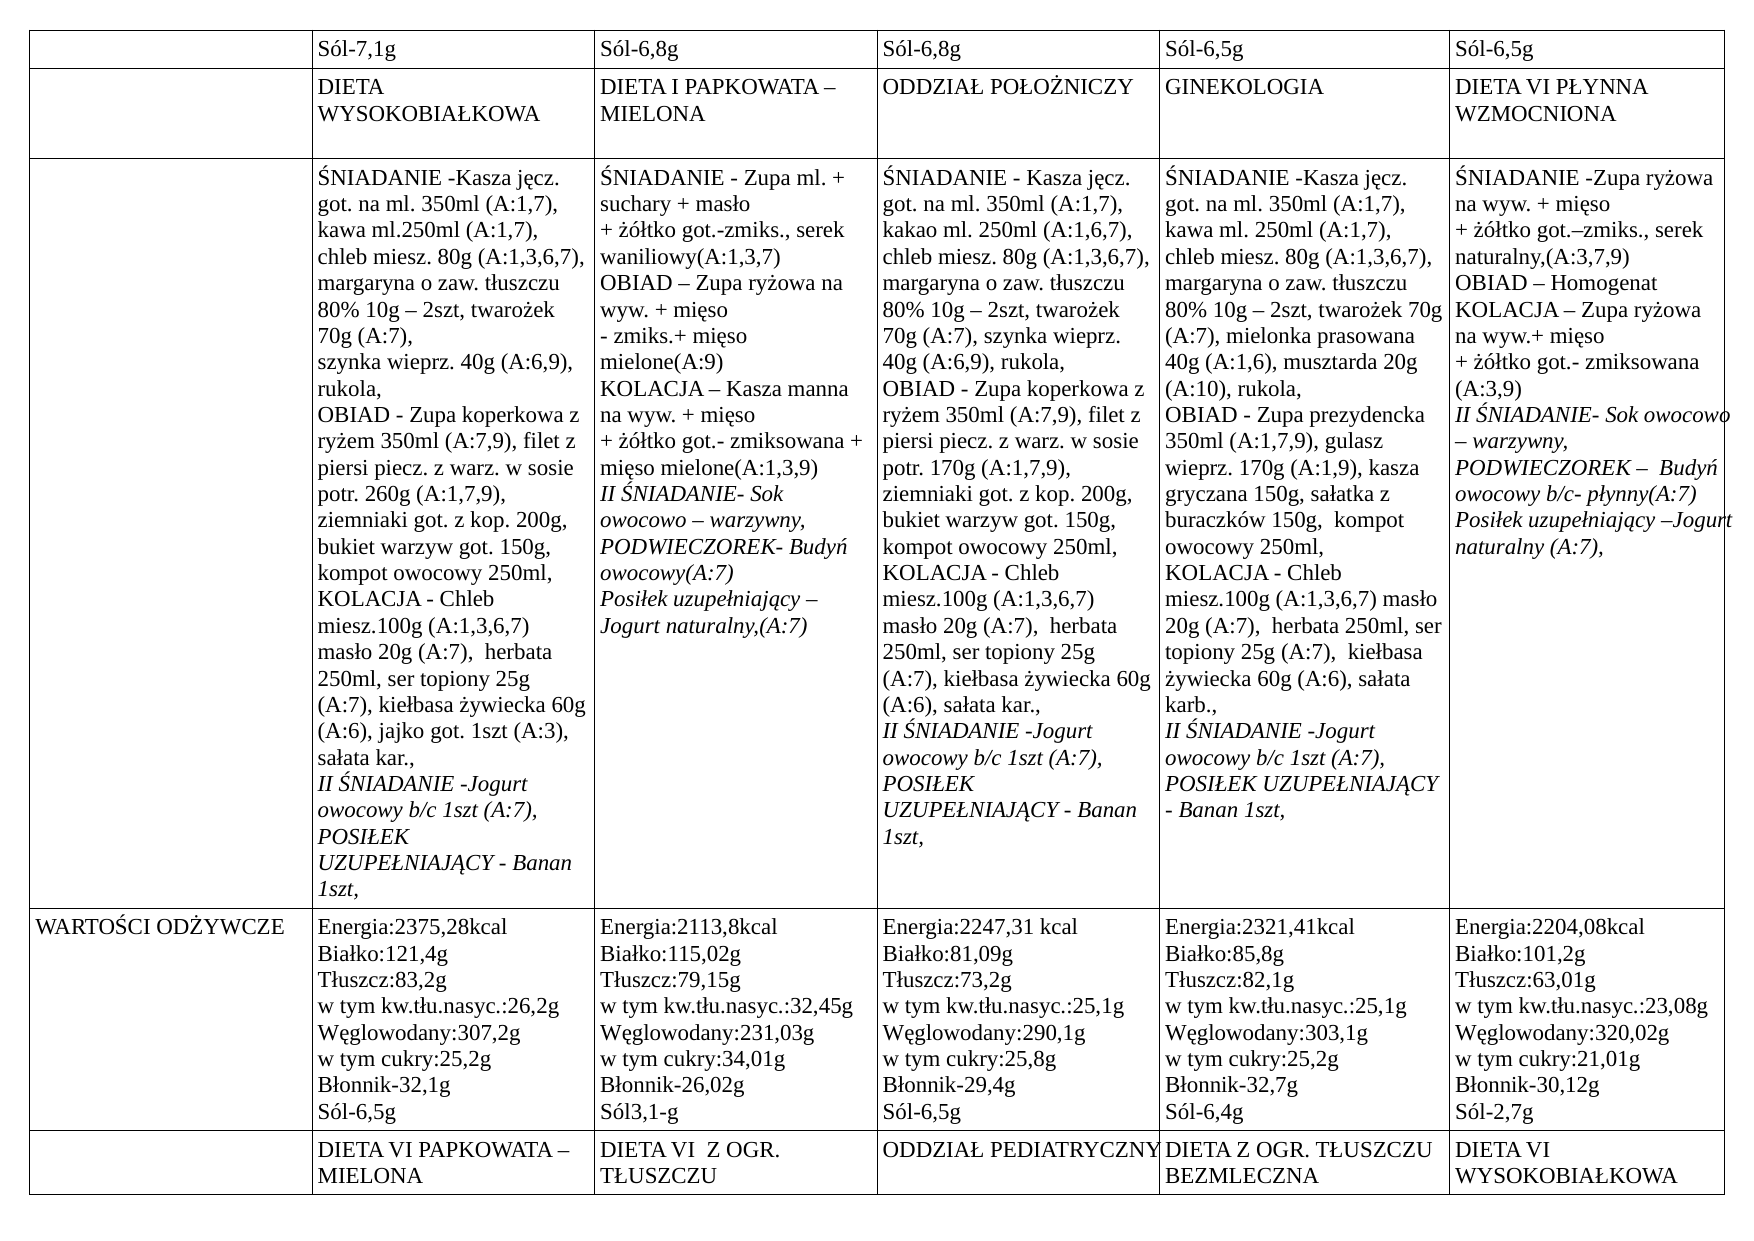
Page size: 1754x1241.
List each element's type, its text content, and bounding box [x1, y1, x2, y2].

table_cell DIETA VI Z OGR. TŁUSZCZU [595, 1131, 877, 1194]
table_cell ŚNIADANIE -Kasza jęcz. got. na ml. 350ml (A:1,7), kawa ml.250ml (A:1,7), chleb miesz. 80g (A:1,3,6,7), margaryna o zaw. tłuszczu 80% 10g – 2szt, twarożek 70g (A:7), szynka wieprz. 40g (A:6,9), rukola, OBIAD - Zupa koperkowa z ryżem 350ml (A:7,9), filet z piersi piecz. z warz. w sosie potr. 260g (A:1,7,9), ziemniaki got. z kop. 200g, bukiet warzyw got. 150g, kompot owocowy 250ml, KOLACJA - Chleb miesz.100g (A:1,3,6,7) masło 20g (A:7), herbata 250ml, ser topiony 25g (A:7), kiełbasa żywiecka 60g (A:6), jajko got. 1szt (A:3), sałata kar., II ŚNIADANIE -Jogurt owocowy b/c 1szt (A:7), POSIŁEK UZUPEŁNIAJĄCY - Banan 1szt, [313, 159, 594, 907]
table_cell Energia:2321,41kcal Białko:85,8g Tłuszcz:82,1g w tym kw.tłu.nasyc.:25,1g Węglowodany:303,1g w tym cukry:25,2g Błonnik-32,7g Sól-6,4g [1160, 909, 1449, 1130]
table_cell ŚNIADANIE - Zupa ml. + suchary + masło + żółtko got.-zmiks., serek waniliowy(A:1,3,7) OBIAD – Zupa ryżowa na wyw. + mięso - zmiks.+ mięso mielone(A:9) KOLACJA – Kasza manna na wyw. + mięso + żółtko got.- zmiksowana + mięso mielone(A:1,3,9) II ŚNIADANIE- Sok owocowo – warzywny, PODWIECZOREK- Budyń owocowy(A:7) Posiłek uzupełniający – Jogurt naturalny,(A:7) [595, 159, 877, 907]
table_cell ŚNIADANIE -Kasza jęcz. got. na ml. 350ml (A:1,7), kawa ml. 250ml (A:1,7), chleb miesz. 80g (A:1,3,6,7), margaryna o zaw. tłuszczu 80% 10g – 2szt, twarożek 70g (A:7), mielonka prasowana 40g (A:1,6), musztarda 20g (A:10), rukola, OBIAD - Zupa prezydencka 350ml (A:1,7,9), gulasz wieprz. 170g (A:1,9), kasza gryczana 150g, sałatka z buraczków 150g, kompot owocowy 250ml, KOLACJA - Chleb miesz.100g (A:1,3,6,7) masło 20g (A:7), herbata 250ml, ser topiony 25g (A:7), kiełbasa żywiecka 60g (A:6), sałata karb., II ŚNIADANIE -Jogurt owocowy b/c 1szt (A:7), POSIŁEK UZUPEŁNIAJĄCY - Banan 1szt, [1160, 159, 1449, 907]
table_cell [30, 69, 312, 158]
table_cell [30, 31, 312, 67]
table_cell DIETA Z OGR. TŁUSZCZU BEZMLECZNA [1160, 1131, 1449, 1194]
table_cell Energia:2113,8kcal Białko:115,02g Tłuszcz:79,15g w tym kw.tłu.nasyc.:32,45g Węglowodany:231,03g w tym cukry:34,01g Błonnik-26,02g Sól3,1-g [595, 909, 877, 1130]
table_cell Energia:2247,31 kcal Białko:81,09g Tłuszcz:73,2g w tym kw.tłu.nasyc.:25,1g Węglowodany:290,1g w tym cukry:25,8g Błonnik-29,4g Sól-6,5g [878, 909, 1159, 1130]
table_cell [30, 1131, 312, 1194]
table_cell Energia:2375,28kcal Białko:121,4g Tłuszcz:83,2g w tym kw.tłu.nasyc.:26,2g Węglowodany:307,2g w tym cukry:25,2g Błonnik-32,1g Sól-6,5g [313, 909, 594, 1130]
table_cell ODDZIAŁ PEDIATRYCZNY [878, 1131, 1159, 1194]
table_cell Energia:2204,08kcal Białko:101,2g Tłuszcz:63,01g w tym kw.tłu.nasyc.:23,08g Węglowodany:320,02g w tym cukry:21,01g Błonnik-30,12g Sól-2,7g [1450, 909, 1724, 1130]
table_cell DIETA WYSOKOBIAŁKOWA [313, 69, 594, 158]
table_cell DIETA VI WYSOKOBIAŁKOWA [1450, 1131, 1724, 1194]
table_cell ODDZIAŁ POŁOŻNICZY [878, 69, 1159, 158]
table_cell Sól-6,5g [1160, 31, 1449, 67]
table_cell Sól-6,8g [595, 31, 877, 67]
table_cell Sól-6,5g [1450, 31, 1724, 67]
table_cell GINEKOLOGIA [1160, 69, 1449, 158]
table_cell Sól-6,8g [878, 31, 1159, 67]
table_cell Sól-7,1g [313, 31, 594, 67]
table_cell DIETA VI PAPKOWATA – MIELONA [313, 1131, 594, 1194]
table_cell DIETA VI PŁYNNA WZMOCNIONA [1450, 69, 1724, 158]
table_cell [30, 159, 312, 907]
table_cell ŚNIADANIE -Zupa ryżowa na wyw. + mięso + żółtko got.–zmiks., serek naturalny,(A:3,7,9) OBIAD – Homogenat KOLACJA – Zupa ryżowa na wyw.+ mięso + żółtko got.- zmiksowana (A:3,9) II ŚNIADANIE- Sok owocowo – warzywny, PODWIECZOREK – Budyń owocowy b/c- płynny(A:7) Posiłek uzupełniający –Jogurt naturalny (A:7), [1450, 159, 1724, 907]
table_cell ŚNIADANIE - Kasza jęcz. got. na ml. 350ml (A:1,7), kakao ml. 250ml (A:1,6,7), chleb miesz. 80g (A:1,3,6,7), margaryna o zaw. tłuszczu 80% 10g – 2szt, twarożek 70g (A:7), szynka wieprz. 40g (A:6,9), rukola, OBIAD - Zupa koperkowa z ryżem 350ml (A:7,9), filet z piersi piecz. z warz. w sosie potr. 170g (A:1,7,9), ziemniaki got. z kop. 200g, bukiet warzyw got. 150g, kompot owocowy 250ml, KOLACJA - Chleb miesz.100g (A:1,3,6,7) masło 20g (A:7), herbata 250ml, ser topiony 25g (A:7), kiełbasa żywiecka 60g (A:6), sałata kar., II ŚNIADANIE -Jogurt owocowy b/c 1szt (A:7), POSIŁEK UZUPEŁNIAJĄCY - Banan 1szt, [878, 159, 1159, 907]
table_cell DIETA I PAPKOWATA – MIELONA [595, 69, 877, 158]
table_cell WARTOŚCI ODŻYWCZE [30, 909, 312, 1130]
